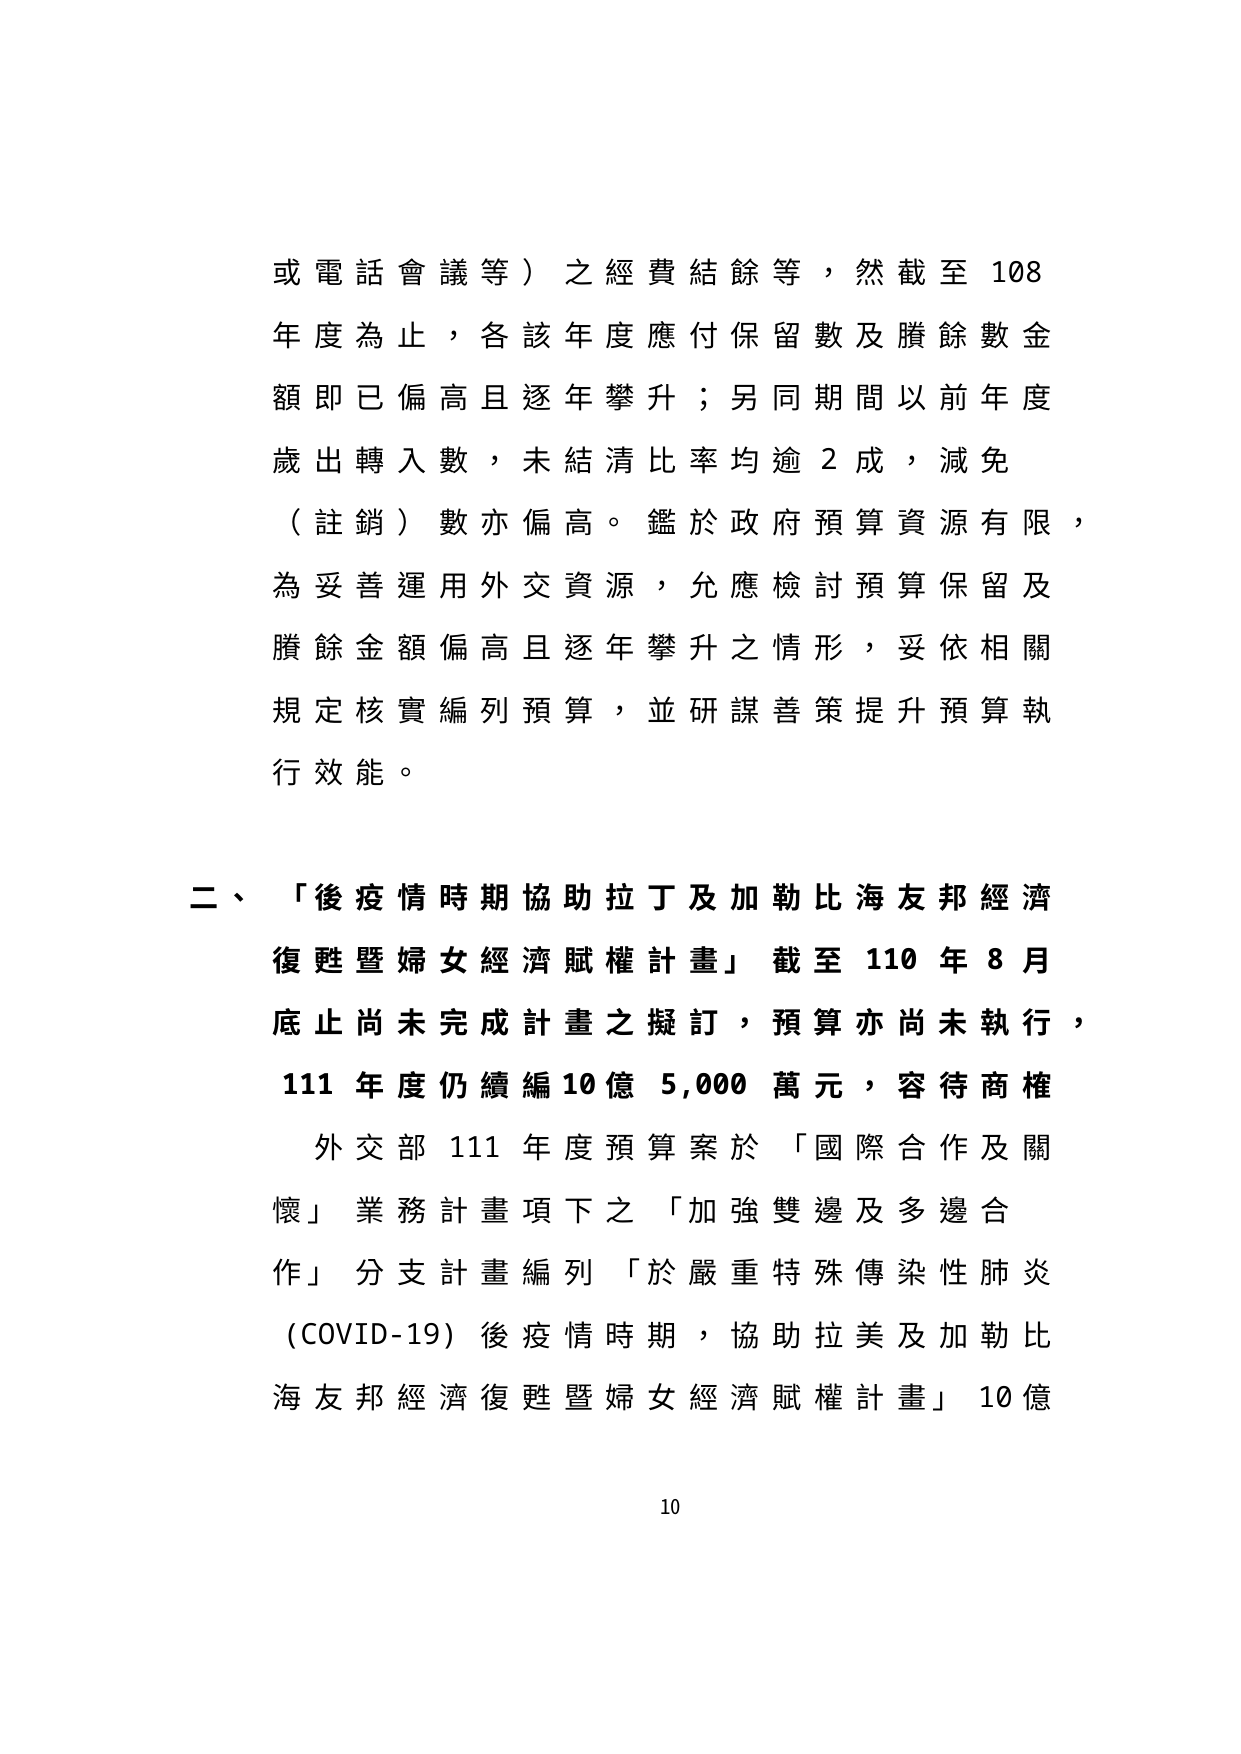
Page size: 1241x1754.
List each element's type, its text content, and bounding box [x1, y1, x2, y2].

text 綜上，雖據外交部表示，109年度歲出賸餘偏高或減免（註銷）原因，主要係受新型冠狀病毒肺炎疫情影響，致政府出訪、外賓來臺參訪、推動參與國際組織、協助各項交流活動等計畫停辦或按實際支付（改採視訊或電話會議等）之經費結餘等，然截至108年度為止，各該年度應付保留數及賸餘數金額即已偏高且逐年攀升；另同期間以前年度歲出轉入數，未結清比率均逾2成，減免（註銷）數亦偏高。鑑於政府預算資源有限，為妥善運用外交資源，允應檢討預算保留及賸餘金額偏高且逐年攀升之情形，妥依相關規定核實編列預算，並研謀善策提升預算執行效能。 [242, 229, 1058, 792]
text 二、「後疫情時期協助拉丁及加勒比海友邦經濟復甦暨婦女經濟賦權計畫」截至110年8月底止尚未完成計畫之擬訂，預算亦尚未執行，111年度仍續編10億5,000萬元，容待商榷 [183, 854, 1058, 1104]
text 外交部111年度預算案於「國際合作及關懷」業務計畫項下之「加強雙邊及多邊合作」分支計畫編列「於嚴重特殊傳染性肺炎(COVID-19)後疫情時期，協助拉美及加勒比海友邦經濟復甦暨婦女經濟賦權計畫」10億5,000萬元，較110年度增加1億5,255萬1千元，增幅17%，然截至110年8月底止，該計畫預算尚未執行，亦未擬妥相關計畫書。經查： [242, 1104, 1058, 1417]
